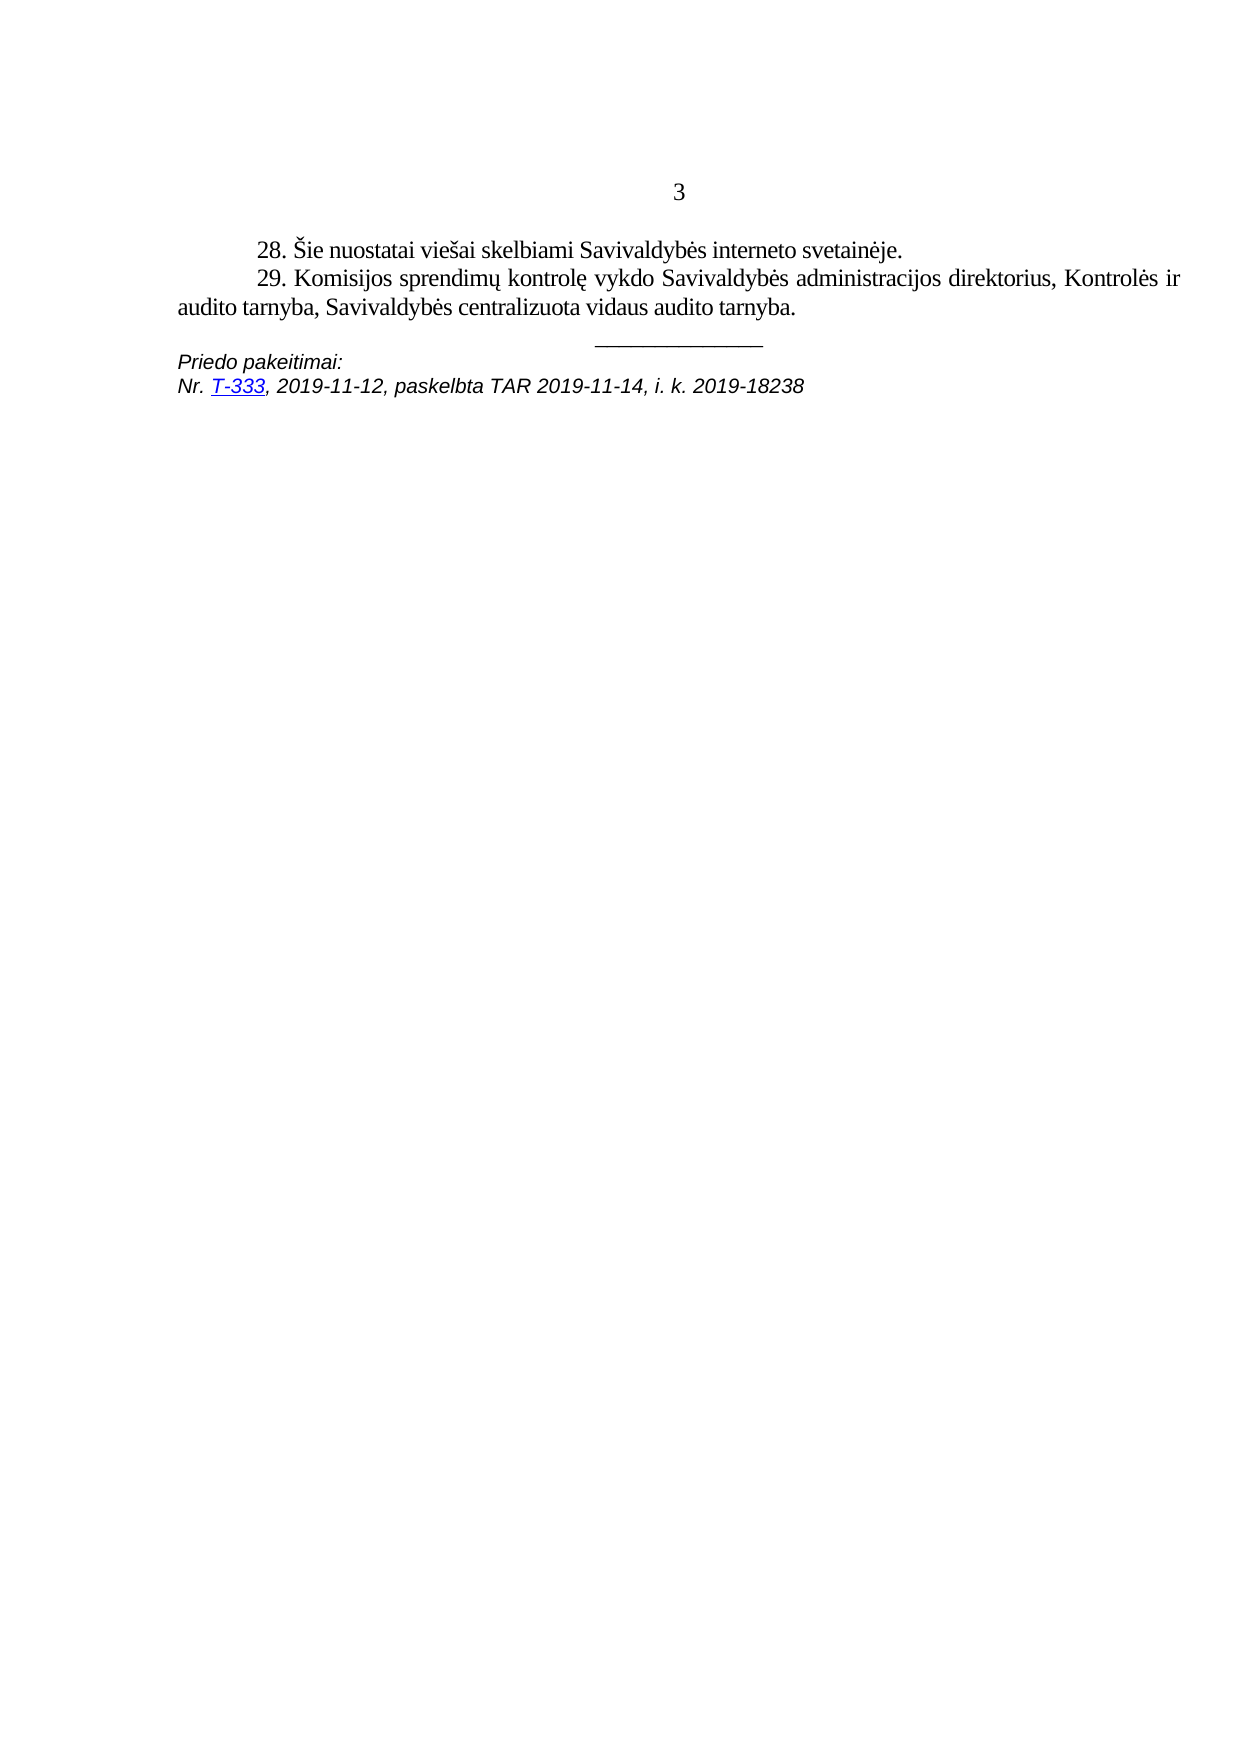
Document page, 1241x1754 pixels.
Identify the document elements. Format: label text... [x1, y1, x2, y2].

text Priedo pakeitimai: [177, 350, 1181, 374]
text Nr. T-333, 2019-11-12, paskelbta TAR 2019-11-14, i. k. 2019-18238 [177, 374, 1181, 398]
text 29. Komisijos sprendimų kontrolę vykdo Savivaldybės administracijos direktorius, Kontrolės ir audito tarnyba, Savivaldybės centralizuota vidaus audito tarnyba. [177, 263, 1181, 321]
text 28. Šie nuostatai viešai skelbiami Savivaldybės interneto svetainėje. [177, 235, 1181, 263]
text ______________ [177, 321, 1181, 350]
